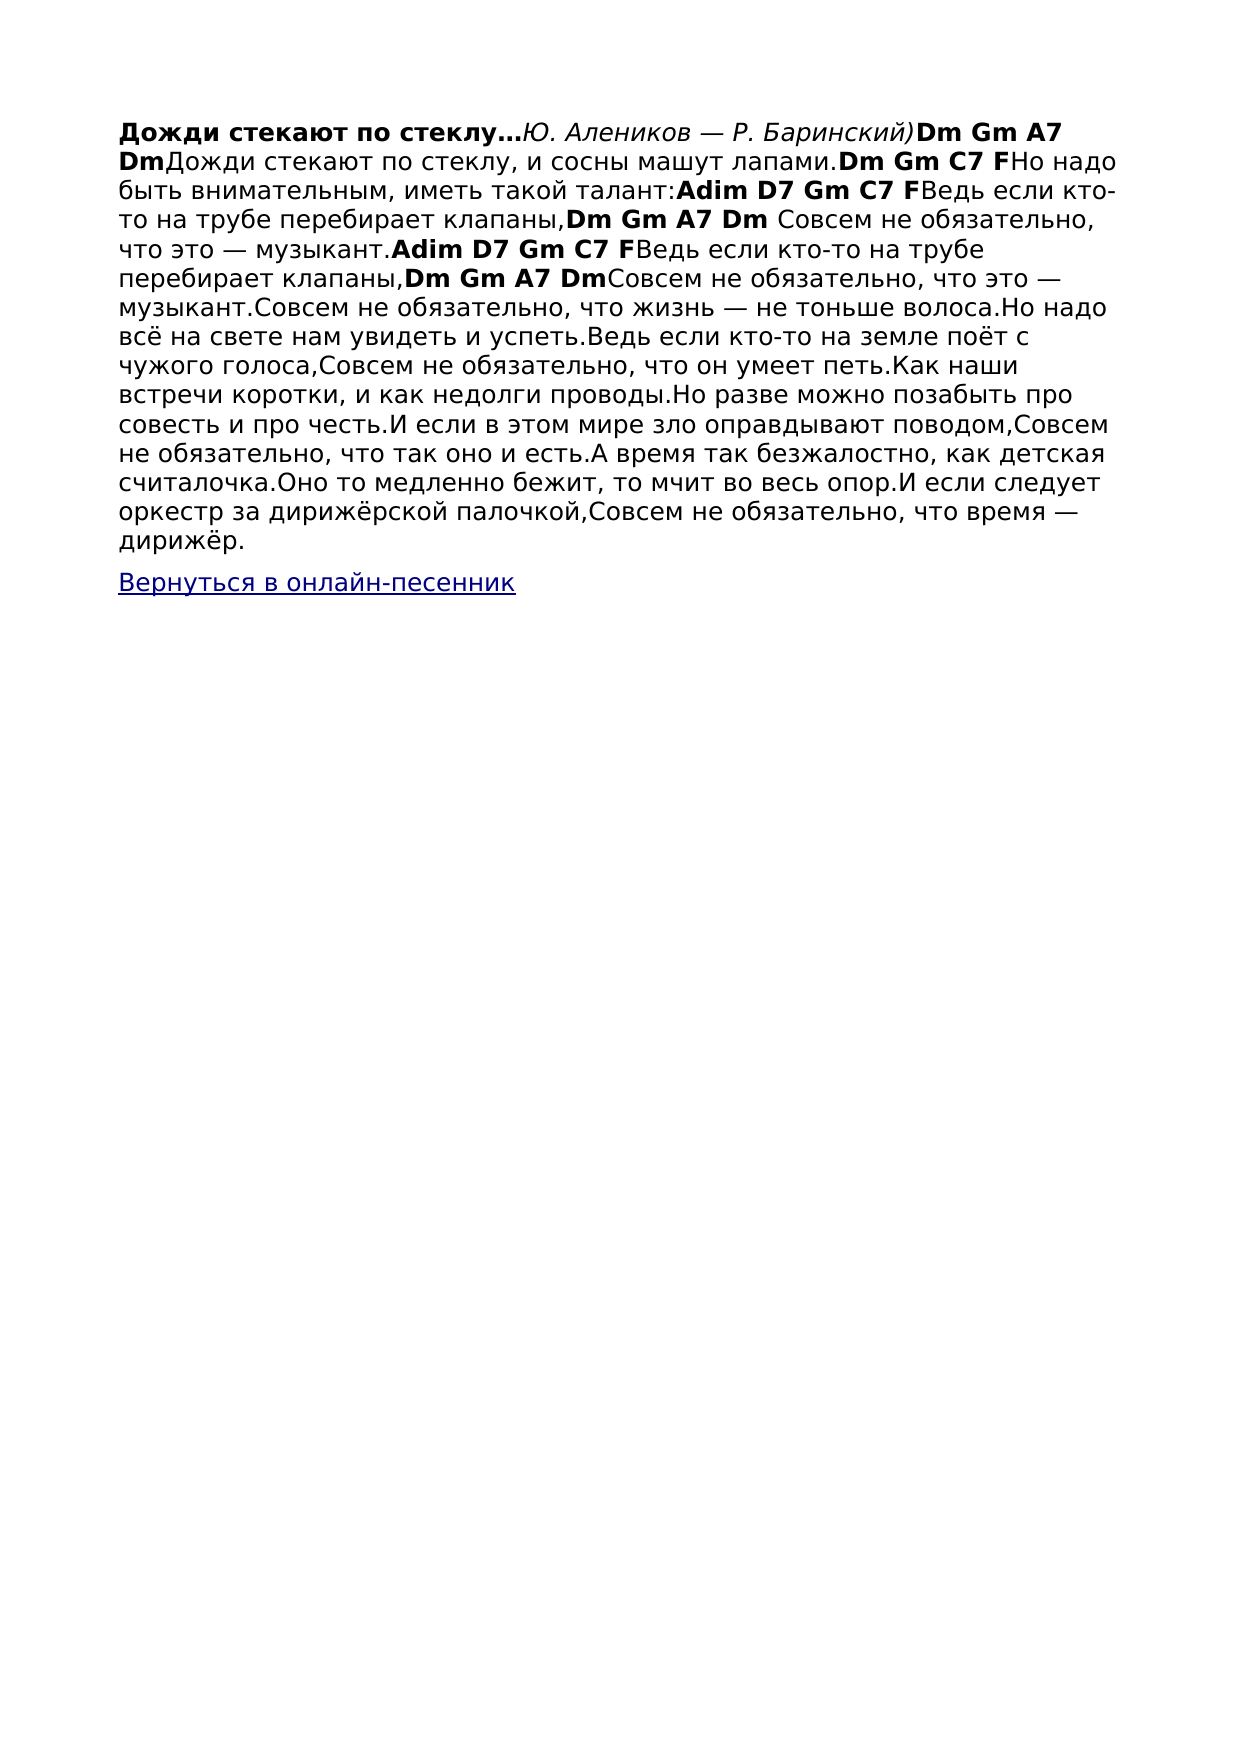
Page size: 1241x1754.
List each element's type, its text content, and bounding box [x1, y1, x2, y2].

text Вернуться в онлайн-песенник [118, 568, 1122, 597]
text Дожди стекают по стеклу…Ю. Алеников — Р. Баринский)Dm Gm A7 DmДожди стекают по стеклу, и сосны машут лапами.Dm Gm C7 FНо надо быть внимательным, иметь такой талант:Adim D7 Gm C7 FВедь если кто-то на трубе перебирает клапаны,Dm Gm A7 Dm Совсем не обязательно, что это — музыкант.Adim D7 Gm C7 FВедь если кто-то на трубе перебирает клапаны,Dm Gm A7 DmСовсем не обязательно, что это — музыкант.Совсем не обязательно, что жизнь — не тоньше волоса.Но надо всё на свете нам увидеть и успеть.Ведь если кто-то на земле поёт с чужого голоса,Совсем не обязательно, что он умеет петь.Как наши встречи коротки, и как недолги проводы.Но разве можно позабыть про совесть и про честь.И если в этом мире зло оправдывают поводом,Совсем не обязательно, что так оно и есть.А время так безжалостно, как детская считалочка.Оно то медленно бежит, то мчит во весь опор.И если следует оркестр за дирижёрской палочкой,Совсем не обязательно, что время — дирижёр. [118, 118, 1122, 556]
